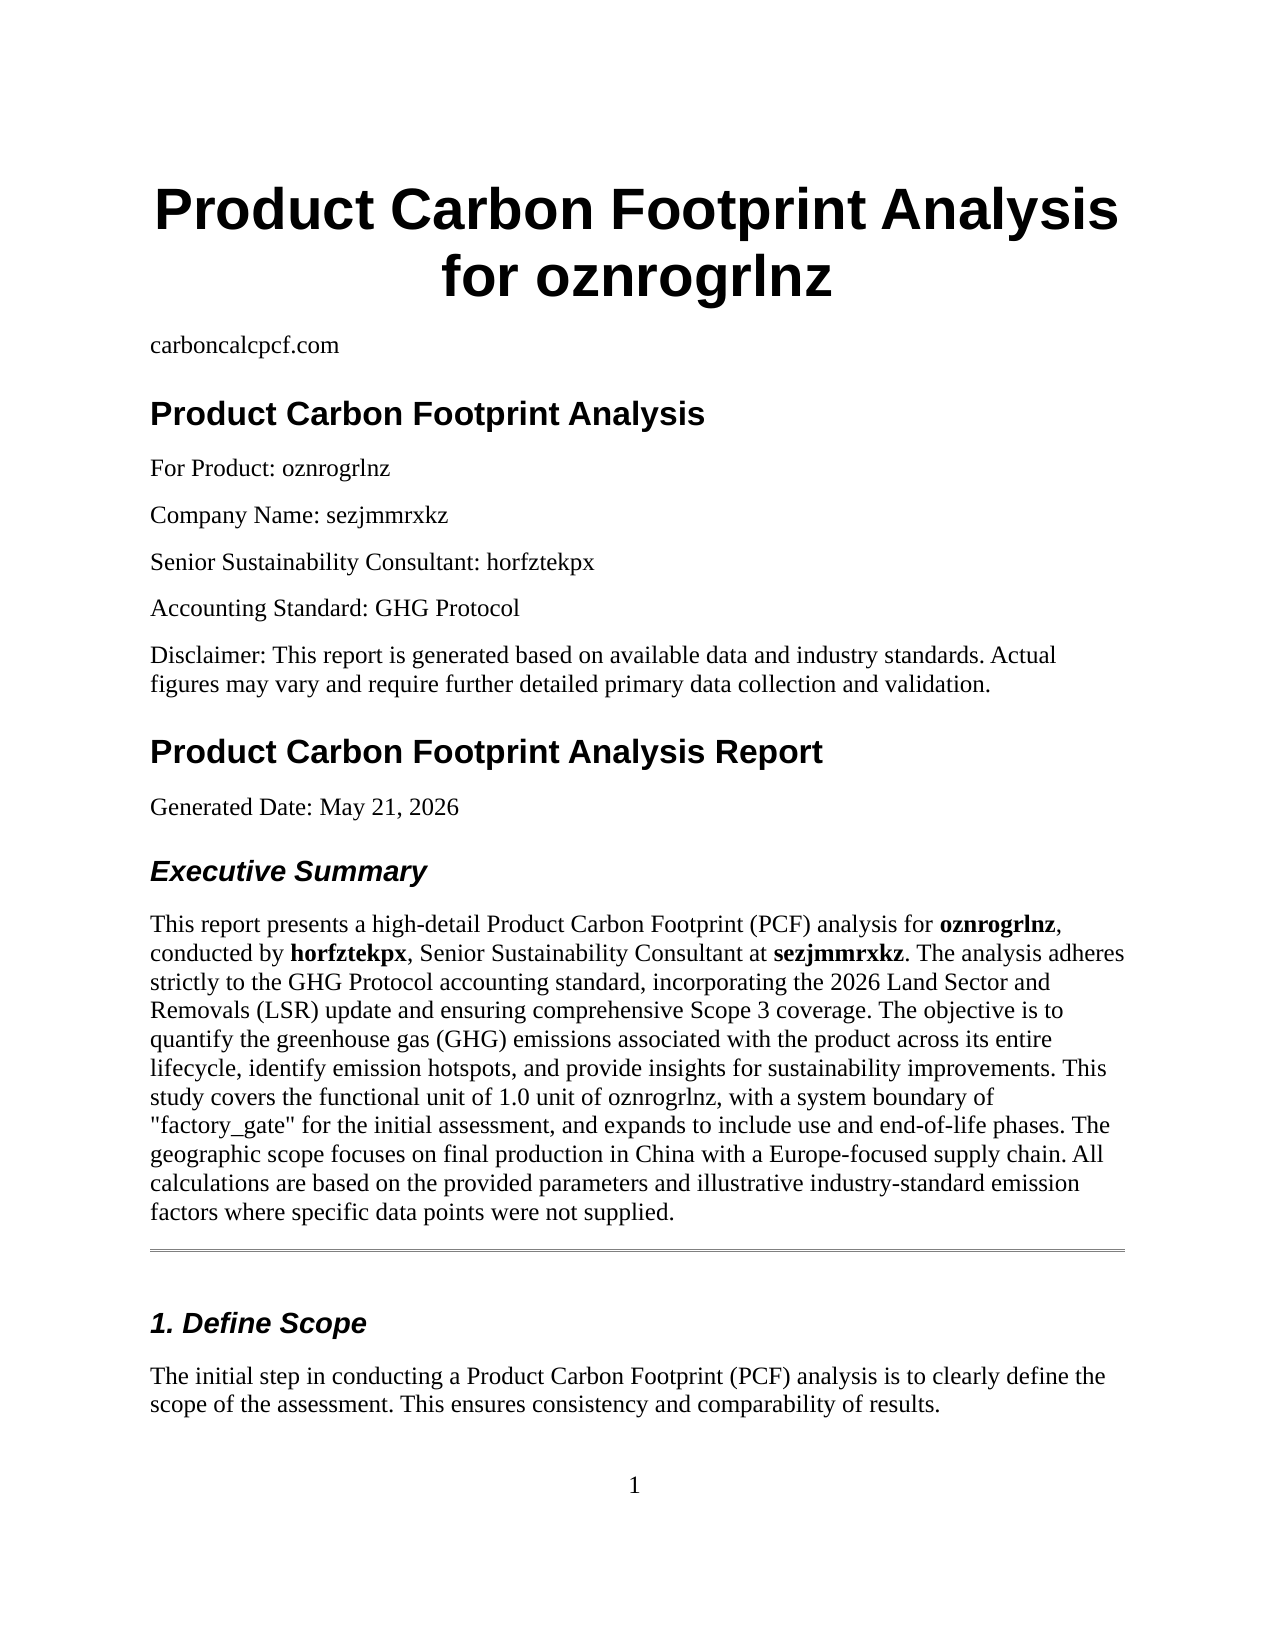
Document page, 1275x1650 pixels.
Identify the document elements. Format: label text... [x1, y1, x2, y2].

text For Product: oznrogrlnz [150, 453, 1125, 482]
text Generated Date: May 21, 2026 [150, 792, 1125, 820]
text Disclaimer: This report is generated based on available data and industry standards. Actual figures may vary and require further detailed primary data collection and validation. [150, 640, 1125, 698]
text Company Name: sezjmmrxkz [150, 500, 1125, 529]
subtitle Product Carbon Footprint Analysis [150, 393, 1125, 432]
text Senior Sustainability Consultant: horfztekpx [150, 547, 1125, 576]
text carboncalcpcf.com [150, 331, 1125, 359]
subtitle Executive Summary [150, 854, 1125, 888]
subtitle 1. Define Scope [150, 1306, 1125, 1339]
text Accounting Standard: GHG Protocol [150, 593, 1125, 622]
text This report presents a high-detail Product Carbon Footprint (PCF) analysis for oznrogrlnz, conducted by horfztekpx, Senior Sustainability Consultant at sezjmmrxkz. The analysis adheres strictly to the GHG Protocol accounting standard, incorporating the 2026 Land Sector and Removals (LSR) update and ensuring comprehensive Scope 3 coverage. The objective is to quantify the greenhouse gas (GHG) emissions associated with the product across its entire lifecycle, identify emission hotspots, and provide insights for sustainability improvements. This study covers the functional unit of 1.0 unit of oznrogrlnz, with a system boundary of "factory_gate" for the initial assessment, and expands to include use and end-of-life phases. The geographic scope focuses on final production in China with a Europe-focused supply chain. All calculations are based on the provided parameters and illustrative industry-standard emission factors where specific data points were not supplied. [150, 909, 1125, 1226]
title Product Carbon Footprint Analysis for oznrogrlnz [150, 175, 1125, 309]
text The initial step in conducting a Product Carbon Footprint (PCF) analysis is to clearly define the scope of the assessment. This ensures consistency and comparability of results. [150, 1361, 1125, 1418]
subtitle Product Carbon Footprint Analysis Report [150, 732, 1125, 770]
